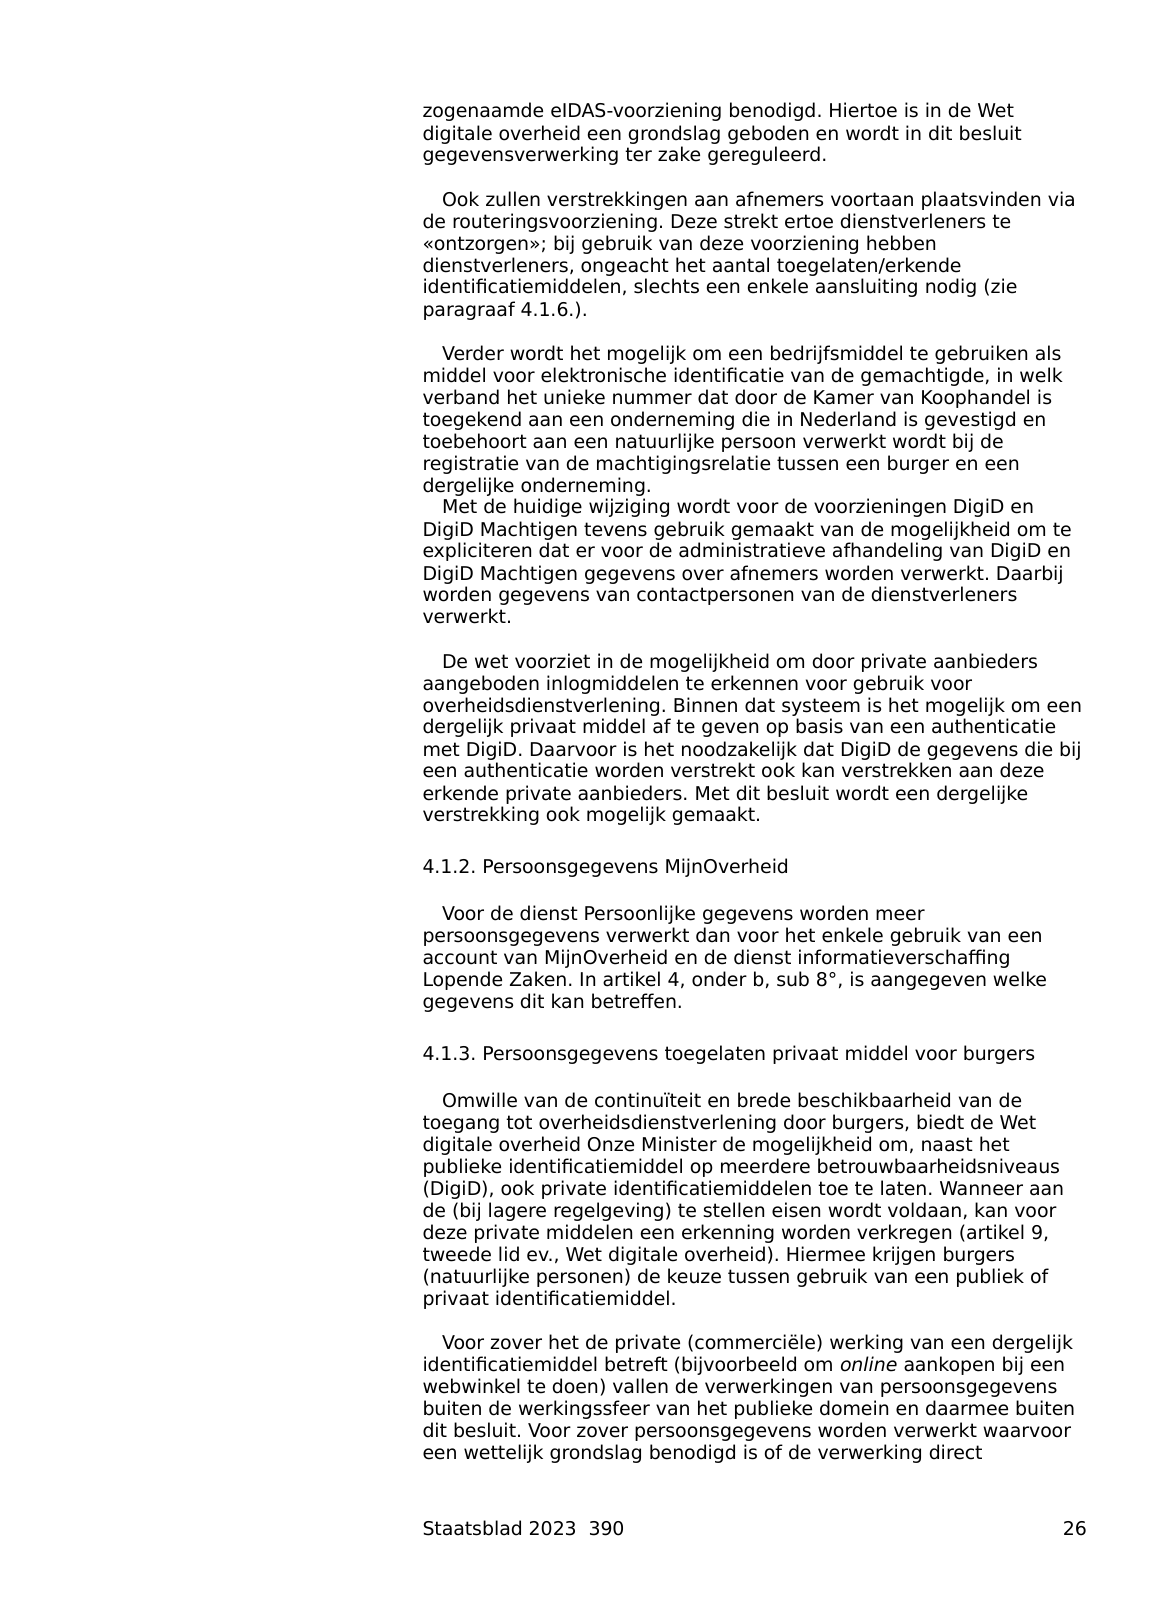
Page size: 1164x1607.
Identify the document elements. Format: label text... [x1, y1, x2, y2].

text Ook zullen verstrekkingen aan afnemers voortaan plaatsvinden via de routeringsvoorziening. Deze strekt ertoe dienstverleners te «ontzorgen»; bij gebruik van deze voorziening hebben dienstverleners, ongeacht het aantal toegelaten/erkende identificatiemiddelen, slechts een enkele aansluiting nodig (zie paragraaf 4.1.6.). [422, 188, 1087, 320]
text Met de huidige wijziging wordt voor de voorzieningen DigiD en DigiD Machtigen tevens gebruik gemaakt van de mogelijkheid om te expliciteren dat er voor de administratieve afhandeling van DigiD en DigiD Machtigen gegevens over afnemers worden verwerkt. Daarbij worden gegevens van contactpersonen van de dienstverleners verwerkt. [422, 496, 1087, 628]
text Verder wordt het mogelijk om een bedrijfsmiddel te gebruiken als middel voor elektronische identificatie van de gemachtigde, in welk verband het unieke nummer dat door de Kamer van Koophandel is toegekend aan een onderneming die in Nederland is gevestigd en toebehoort aan een natuurlijke persoon verwerkt wordt bij de registratie van de machtigingsrelatie tussen een burger en een dergelijke onderneming. [422, 343, 1087, 496]
text Omwille van de continuïteit en brede beschikbaarheid van de toegang tot overheidsdienstverlening door burgers, biedt de Wet digitale overheid Onze Minister de mogelijkheid om, naast het publieke identificatiemiddel op meerdere betrouwbaarheidsniveaus (DigiD), ook private identificatiemiddelen toe te laten. Wanneer aan de (bij lagere regelgeving) te stellen eisen wordt voldaan, kan voor deze private middelen een erkenning worden verkregen (artikel 9, tweede lid ev., Wet digitale overheid). Hiermee krijgen burgers (natuurlijke personen) de keuze tussen gebruik van een publiek of privaat identificatiemiddel. [422, 1090, 1087, 1310]
text De wet voorziet in de mogelijkheid om door private aanbieders aangeboden inlogmiddelen te erkennen voor gebruik voor overheidsdienstverlening. Binnen dat systeem is het mogelijk om een dergelijk privaat middel af te geven op basis van een authenticatie met DigiD. Daarvoor is het noodzakelijk dat DigiD de gegevens die bij een authenticatie worden verstrekt ook kan verstrekken aan deze erkende private aanbieders. Met dit besluit wordt een dergelijke verstrekking ook mogelijk gemaakt. [422, 651, 1087, 826]
subtitle 4.1.3. Persoonsgegevens toegelaten privaat middel voor burgers [422, 1043, 1087, 1065]
text Voor zover het de private (commerciële) werking van een dergelijk identificatiemiddel betreft (bijvoorbeeld om online aankopen bij een webwinkel te doen) vallen de verwerkingen van persoonsgegevens buiten de werkingssfeer van het publieke domein en daarmee buiten dit besluit. Voor zover persoonsgegevens worden verwerkt waarvoor een wettelijk grondslag benodigd is of de verwerking direct [422, 1332, 1087, 1464]
subtitle 4.1.2. Persoonsgegevens MijnOverheid [422, 856, 1087, 878]
text zogenaamde eIDAS-voorziening benodigd. Hiertoe is in de Wet digitale overheid een grondslag geboden en wordt in dit besluit gegevensverwerking ter zake gereguleerd. [422, 100, 1087, 166]
text Voor de dienst Persoonlijke gegevens worden meer persoonsgegevens verwerkt dan voor het enkele gebruik van een account van MijnOverheid en de dienst informatieverschaffing Lopende Zaken. In artikel 4, onder b, sub 8°, is aangegeven welke gegevens dit kan betreffen. [422, 903, 1087, 1013]
